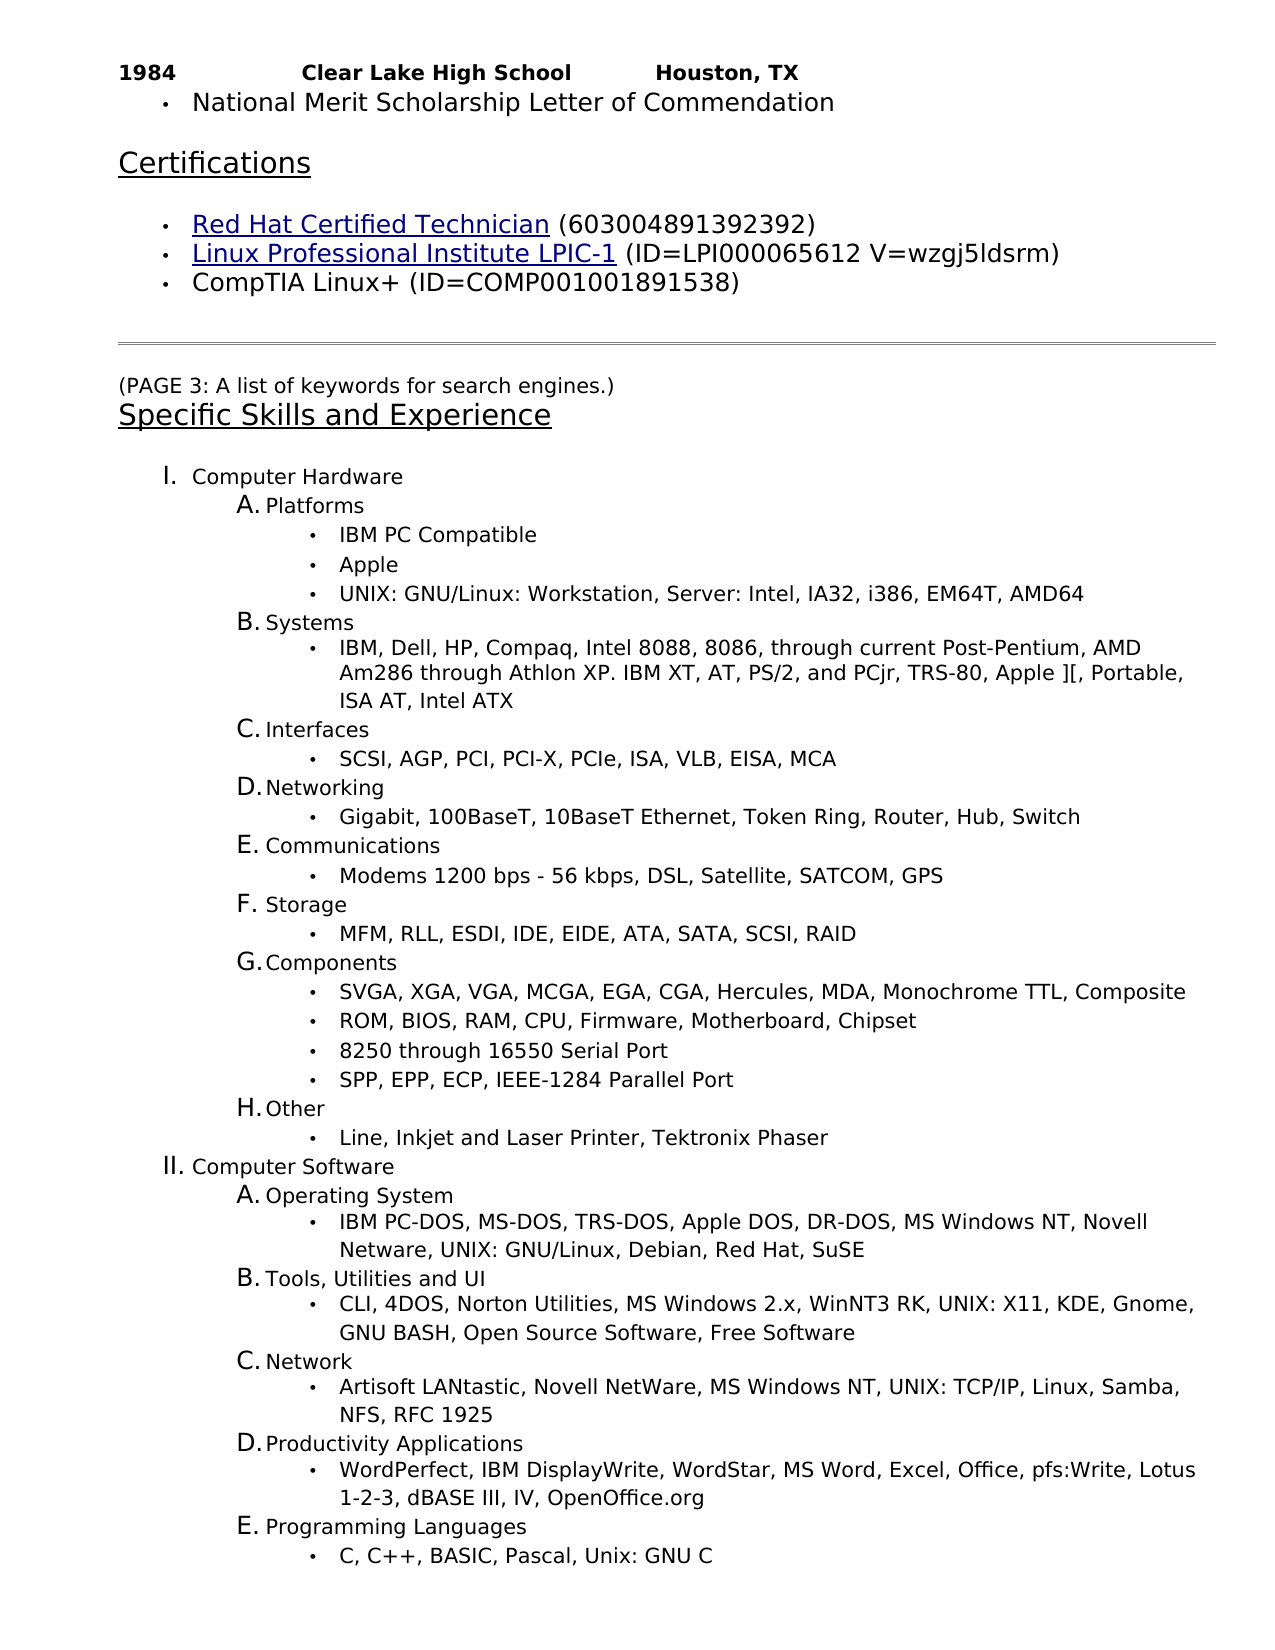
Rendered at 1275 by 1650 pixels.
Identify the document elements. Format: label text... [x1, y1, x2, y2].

list IBM, Dell, HP, Compaq, Intel 8088, 8086, through current Post-Pentium, AMD Am286 through Athlon XP. IBM XT, AT, PS/2, and PCjr, TRS-80, Apple ][, Portable, ISA AT, Intel ATX [309, 636, 1216, 714]
list Computer Software [162, 1152, 1216, 1181]
list IBM PC Compatible [309, 520, 1216, 549]
list SPP, EPP, ECP, IEEE-1284 Parallel Port [309, 1064, 1216, 1093]
list 8250 through 16550 Serial Port [309, 1035, 1216, 1064]
list Operating System [236, 1181, 1216, 1210]
list Network [236, 1346, 1216, 1375]
list IBM PC-DOS, MS-DOS, TRS-DOS, Apple DOS, DR-DOS, MS Windows NT, Novell Netware, UNIX: GNU/Linux, Debian, Red Hat, SuSE [309, 1210, 1216, 1263]
list Storage [236, 889, 1216, 918]
list MFM, RLL, ESDI, IDE, EIDE, ATA, SATA, SCSI, RAID [309, 918, 1216, 947]
list Communications [236, 831, 1216, 860]
list Modems 1200 bps - 56 kbps, DSL, Satellite, SATCOM, GPS [309, 860, 1216, 889]
text Specific Skills and Experience [118, 398, 1216, 432]
list Tools, Utilities and UI [236, 1263, 1216, 1292]
list Productivity Applications [236, 1428, 1216, 1458]
list Programming Languages [236, 1511, 1216, 1540]
list ROM, BIOS, RAM, CPU, Firmware, Motherboard, Chipset [309, 1006, 1216, 1035]
list Computer Hardware [162, 461, 1216, 491]
list National Merit Scholarship Letter of Commendation [162, 88, 1216, 117]
list SCSI, AGP, PCI, PCI-X, PCIe, ISA, VLB, EISA, MCA [309, 743, 1216, 772]
list Line, Inkjet and Laser Printer, Tektronix Phaser [309, 1122, 1216, 1152]
list Other [236, 1093, 1216, 1122]
table_header [799, 59, 1216, 88]
list Components [236, 947, 1216, 977]
list WordPerfect, IBM DisplayWrite, WordStar, MS Word, Excel, Office, pfs:Write, Lotus 1-2-3, dBASE III, IV, OpenOffice.org [309, 1458, 1216, 1511]
list Interfaces [236, 714, 1216, 743]
list Linux Professional Institute LPIC-1 (ID=LPI000065612 V=wzgj5ldsrm) [162, 239, 1216, 269]
list C, C++, BASIC, Pascal, Unix: GNU C [309, 1540, 1216, 1569]
table_header Houston, TX [645, 59, 799, 88]
list Apple [309, 549, 1216, 578]
list SVGA, XGA, VGA, MCGA, EGA, CGA, Hercules, MDA, Monochrome TTL, Composite [309, 977, 1216, 1006]
list CompTIA Linux+ (ID=COMP001001891538) [162, 269, 1216, 298]
list Artisoft LANtastic, Novell NetWare, MS Windows NT, UNIX: TCP/IP, Linux, Samba, NFS, RFC 1925 [309, 1375, 1216, 1428]
list CLI, 4DOS, Norton Utilities, MS Windows 2.x, WinNT3 RK, UNIX: X11, KDE, Gnome, GNU BASH, Open Source Software, Free Software [309, 1292, 1216, 1346]
text (PAGE 3: A list of keywords for search engines.) [118, 374, 1216, 398]
text Certifications [118, 147, 1216, 181]
list Platforms [236, 491, 1216, 520]
list Red Hat Certified Technician (603004891392392) [162, 210, 1216, 239]
list UNIX: GNU/Linux: Workstation, Server: Intel, IA32, i386, EM64T, AMD64 [309, 578, 1216, 607]
table_header 1984 [118, 59, 228, 88]
table_header Clear Lake High School [228, 59, 645, 88]
list Networking [236, 772, 1216, 802]
list Systems [236, 607, 1216, 636]
list Gigabit, 100BaseT, 10BaseT Ethernet, Token Ring, Router, Hub, Switch [309, 802, 1216, 831]
